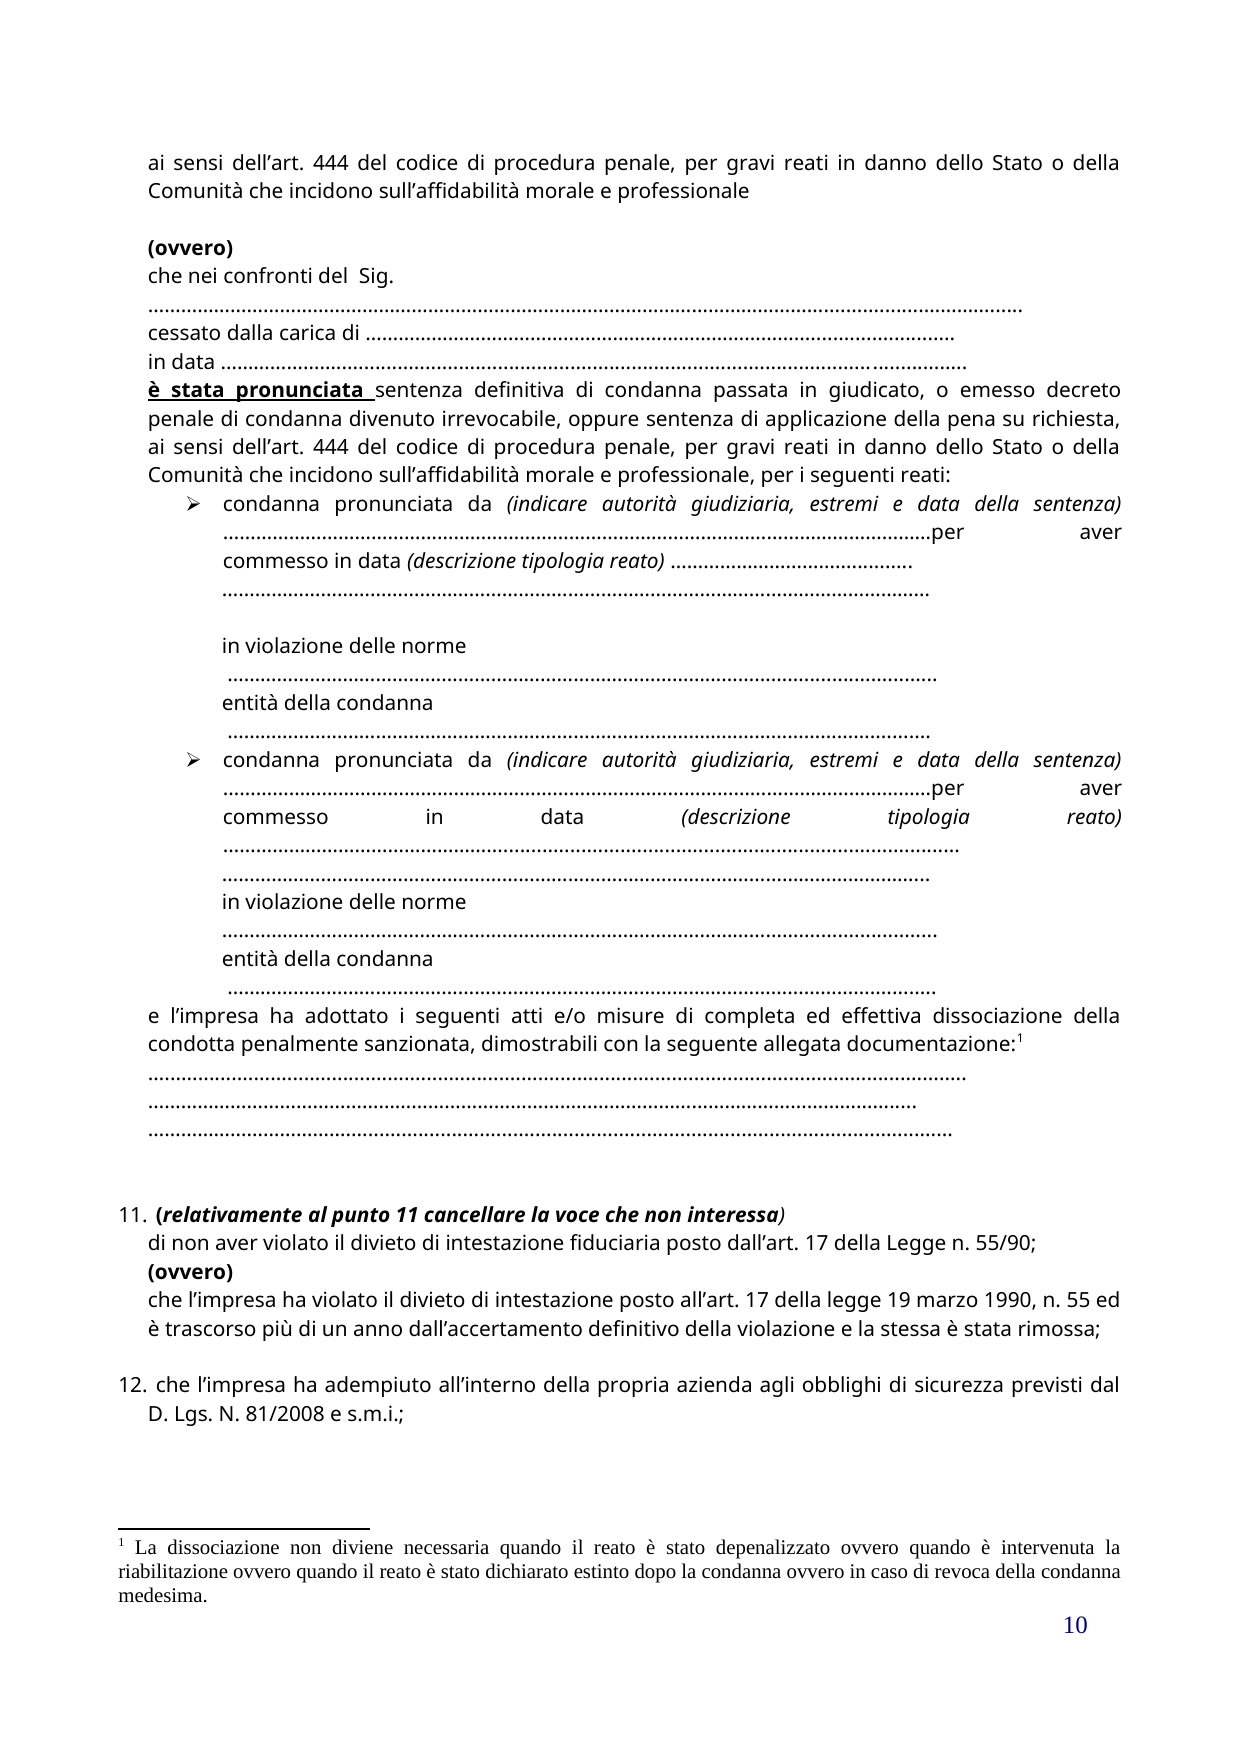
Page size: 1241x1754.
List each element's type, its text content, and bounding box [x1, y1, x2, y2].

text di non aver violato il divieto di intestazione fiduciaria posto dall’art. 17 della Legge n. 55/90; [148, 1228, 1122, 1257]
text La dissociazione non diviene necessaria quando il reato è stato depenalizzato ovvero quando è intervenuta la riabilitazione ovvero quando il reato è stato dichiarato estinto dopo la condanna ovvero in caso di revoca della condanna medesima. [118, 1535, 1122, 1607]
list condanna pronunciata da (indicare autorità giudiziaria, estremi e data della sentenza)…………………………………………………………………………………………………………………per aver commesso in data (descrizione tipologia reato) …………………………………………….................................................................................. [185, 745, 1122, 859]
list condanna pronunciata da (indicare autorità giudiziaria, estremi e data della sentenza)…………………………………………………………………………………………………………………per aver commesso in data (descrizione tipologia reato) ……………………………........... [185, 489, 1122, 574]
text che l’impresa ha violato il divieto di intestazione posto all’art. 17 della legge 19 marzo 1990, n. 55 ed è trascorso più di un anno dall’accertamento definitivo della violazione e la stessa è stata rimossa; [148, 1285, 1122, 1342]
text è stata pronunciata sentenza definitiva di condanna passata in giudicato, o emesso decreto penale di condanna divenuto irrevocabile, oppure sentenza di applicazione della pena su richiesta, ai sensi dell’art. 444 del codice di procedura penale, per gravi reati in danno dello Stato o della Comunità che incidono sull’affidabilità morale e professionale, per i seguenti reati: [148, 375, 1122, 489]
text …................................................................................................................................................ [148, 1058, 1122, 1086]
text ……………………………………………………………………………………………........................ [222, 659, 1122, 688]
text ai sensi dell’art. 444 del codice di procedura penale, per gravi reati in danno dello Stato o della Comunità che incidono sull’affidabilità morale e professionale [148, 148, 1122, 204]
text ……………………………………………………………………………………………………………………….....………………………………............................................................................................................. [148, 1086, 1122, 1143]
list che l’impresa ha adempiuto all’interno della propria azienda agli obblighi di sicurezza previsti dal D. Lgs. N. 81/2008 e s.m.i.; [118, 1371, 1122, 1427]
text in data …………………................................................................................................................. [148, 347, 1122, 375]
text e l’impresa ha adottato i seguenti atti e/o misure di completa ed effettiva dissociazione della condotta penalmente sanzionata, dimostrabili con la seguente allegata documentazione: [148, 1001, 1122, 1058]
text ……………………………………………………………………………………………………………..................…………...... [148, 290, 1122, 318]
text (ovvero) [148, 233, 1122, 261]
text entità della condanna [222, 944, 1122, 972]
text che nei confronti del Sig. [148, 261, 1122, 290]
text (ovvero) [148, 1257, 1122, 1285]
text entità della condanna [222, 688, 1122, 716]
text in violazione delle norme [222, 631, 1122, 659]
list (relativamente al punto 11 cancellare la voce che non interessa) [118, 1200, 1122, 1228]
text cessato dalla carica di ……………………………………………………………………............................. [148, 318, 1122, 347]
text ………………………………………………………………………………………………………........... [222, 716, 1122, 745]
text ………………………………………………………………………………………………………………... [222, 859, 1122, 887]
text ………………………………………………………………………………………………………............ [222, 972, 1122, 1001]
text ………………………………………………………………………………………………………………… [222, 574, 1122, 603]
text in violazione delle norme [222, 887, 1122, 916]
text ……………………………………………………………………………………………......................... [222, 916, 1122, 944]
